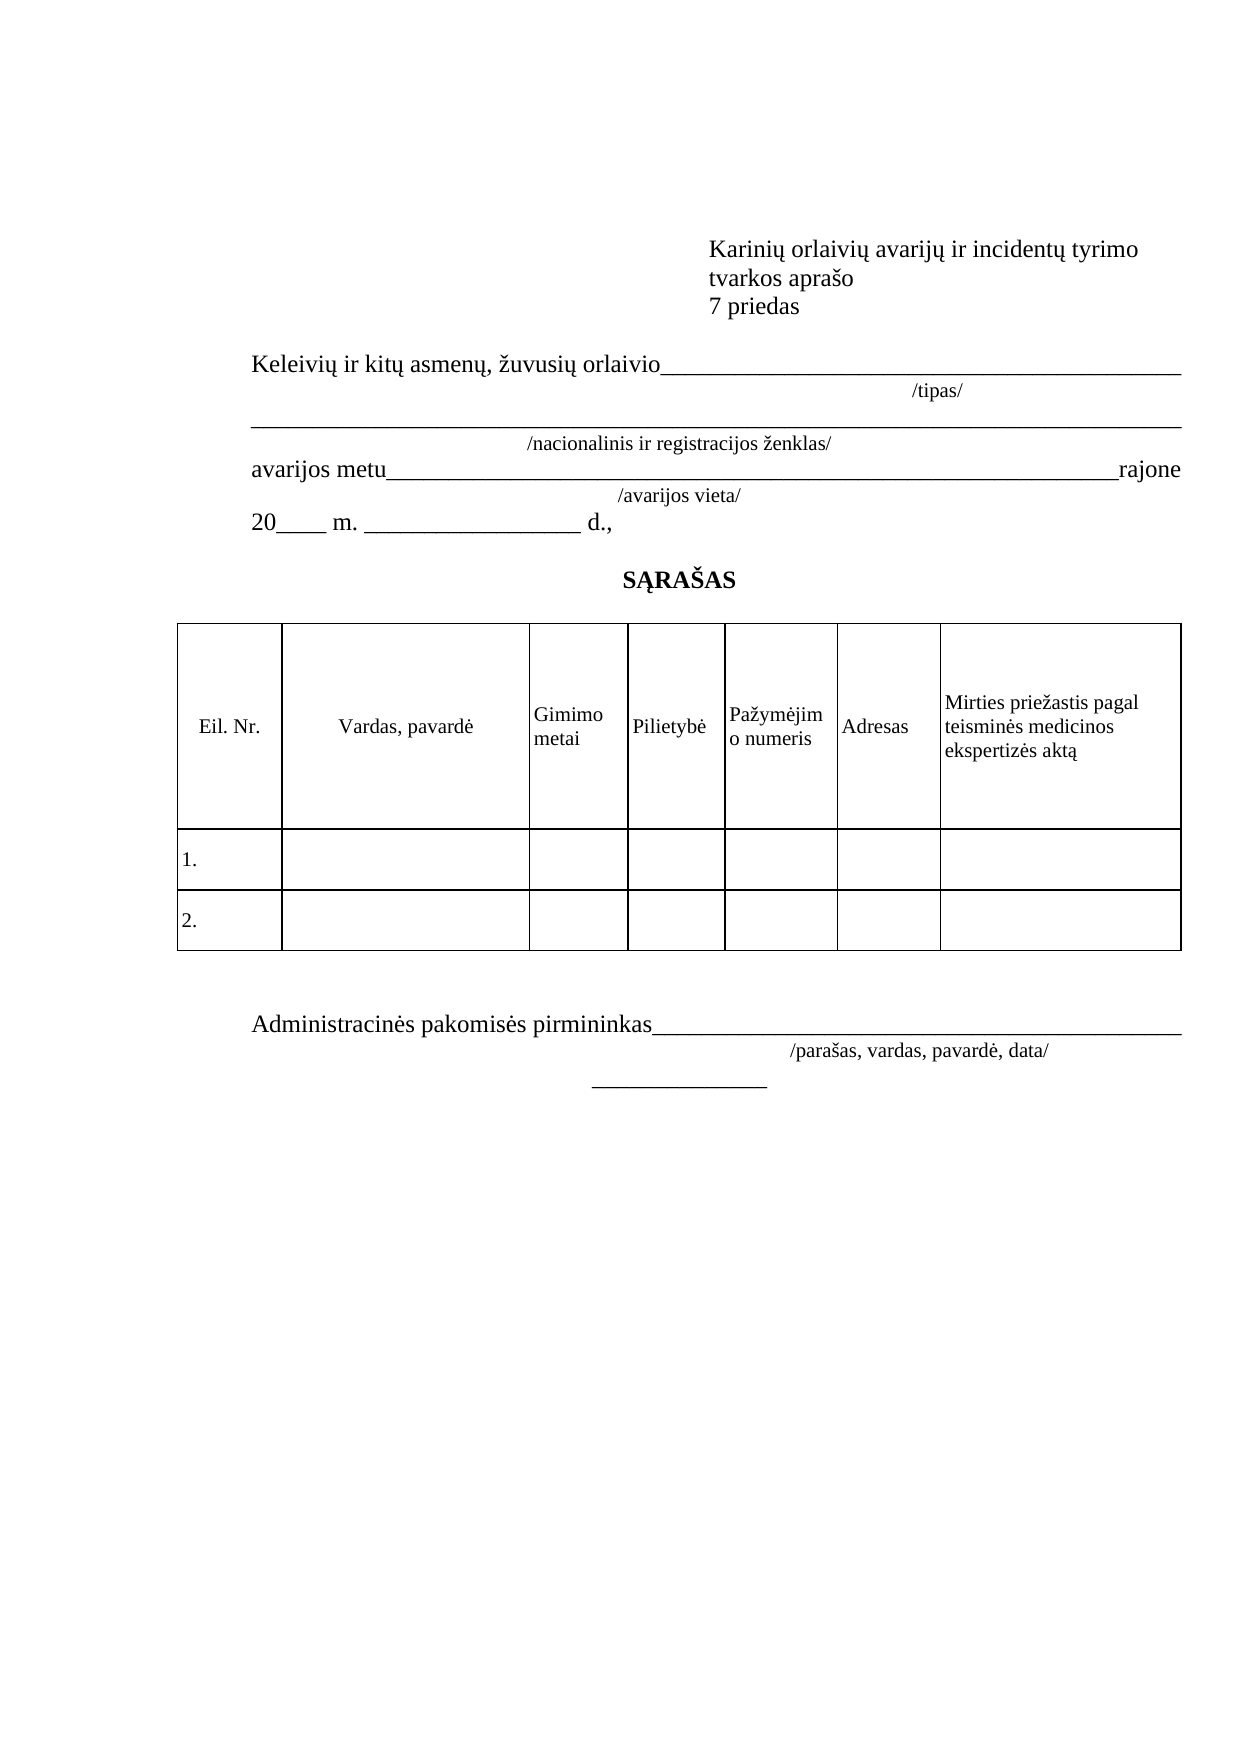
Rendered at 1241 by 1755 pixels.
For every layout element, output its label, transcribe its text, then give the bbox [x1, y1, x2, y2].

table_cell 2. [178, 891, 281, 950]
text Karinių orlaivių avarijų ir incidentų tyrimo [177, 234, 1181, 263]
text Keleivių ir kitų asmenų, žuvusių orlaivio [177, 349, 1181, 378]
text tvarkos aprašo [177, 263, 1181, 291]
table_cell [283, 891, 529, 950]
text /parašas, vardas, pavardė, data/ [177, 1037, 1181, 1062]
table_cell [838, 891, 940, 950]
table_cell [726, 891, 837, 950]
table_header Mirties priežastis pagal teisminės medicinos ekspertizės aktą [941, 624, 1180, 828]
table_header Adresas [838, 624, 940, 828]
table_cell [838, 830, 940, 889]
text 7 priedas [177, 291, 1181, 320]
text ______________ [177, 1062, 1181, 1090]
table_header Pažymėjimo numeris [726, 624, 837, 828]
text avarijos metu rajone [177, 454, 1181, 483]
table_cell 1. [178, 830, 281, 889]
table_cell [530, 891, 627, 950]
table_header Eil. Nr. [178, 624, 281, 828]
text Administracinės pakomisės pirmininkas [177, 1009, 1181, 1037]
table_cell [629, 830, 724, 889]
table_cell [941, 891, 1180, 950]
table_cell [530, 830, 627, 889]
text /avarijos vieta/ [177, 483, 1181, 507]
table_header Vardas, pavardė [283, 624, 529, 828]
text 20____ m. d., [177, 507, 1181, 536]
table_cell [941, 830, 1180, 889]
table_cell [283, 830, 529, 889]
table_header Gimimo metai [530, 624, 627, 828]
table_cell [629, 891, 724, 950]
table_cell [726, 830, 837, 889]
text /nacionalinis ir registracijos ženklas/ [177, 431, 1181, 454]
text /tipas/ [177, 378, 1181, 402]
table_header Pilietybė [629, 624, 724, 828]
text SĄRAŠAS [177, 565, 1181, 594]
